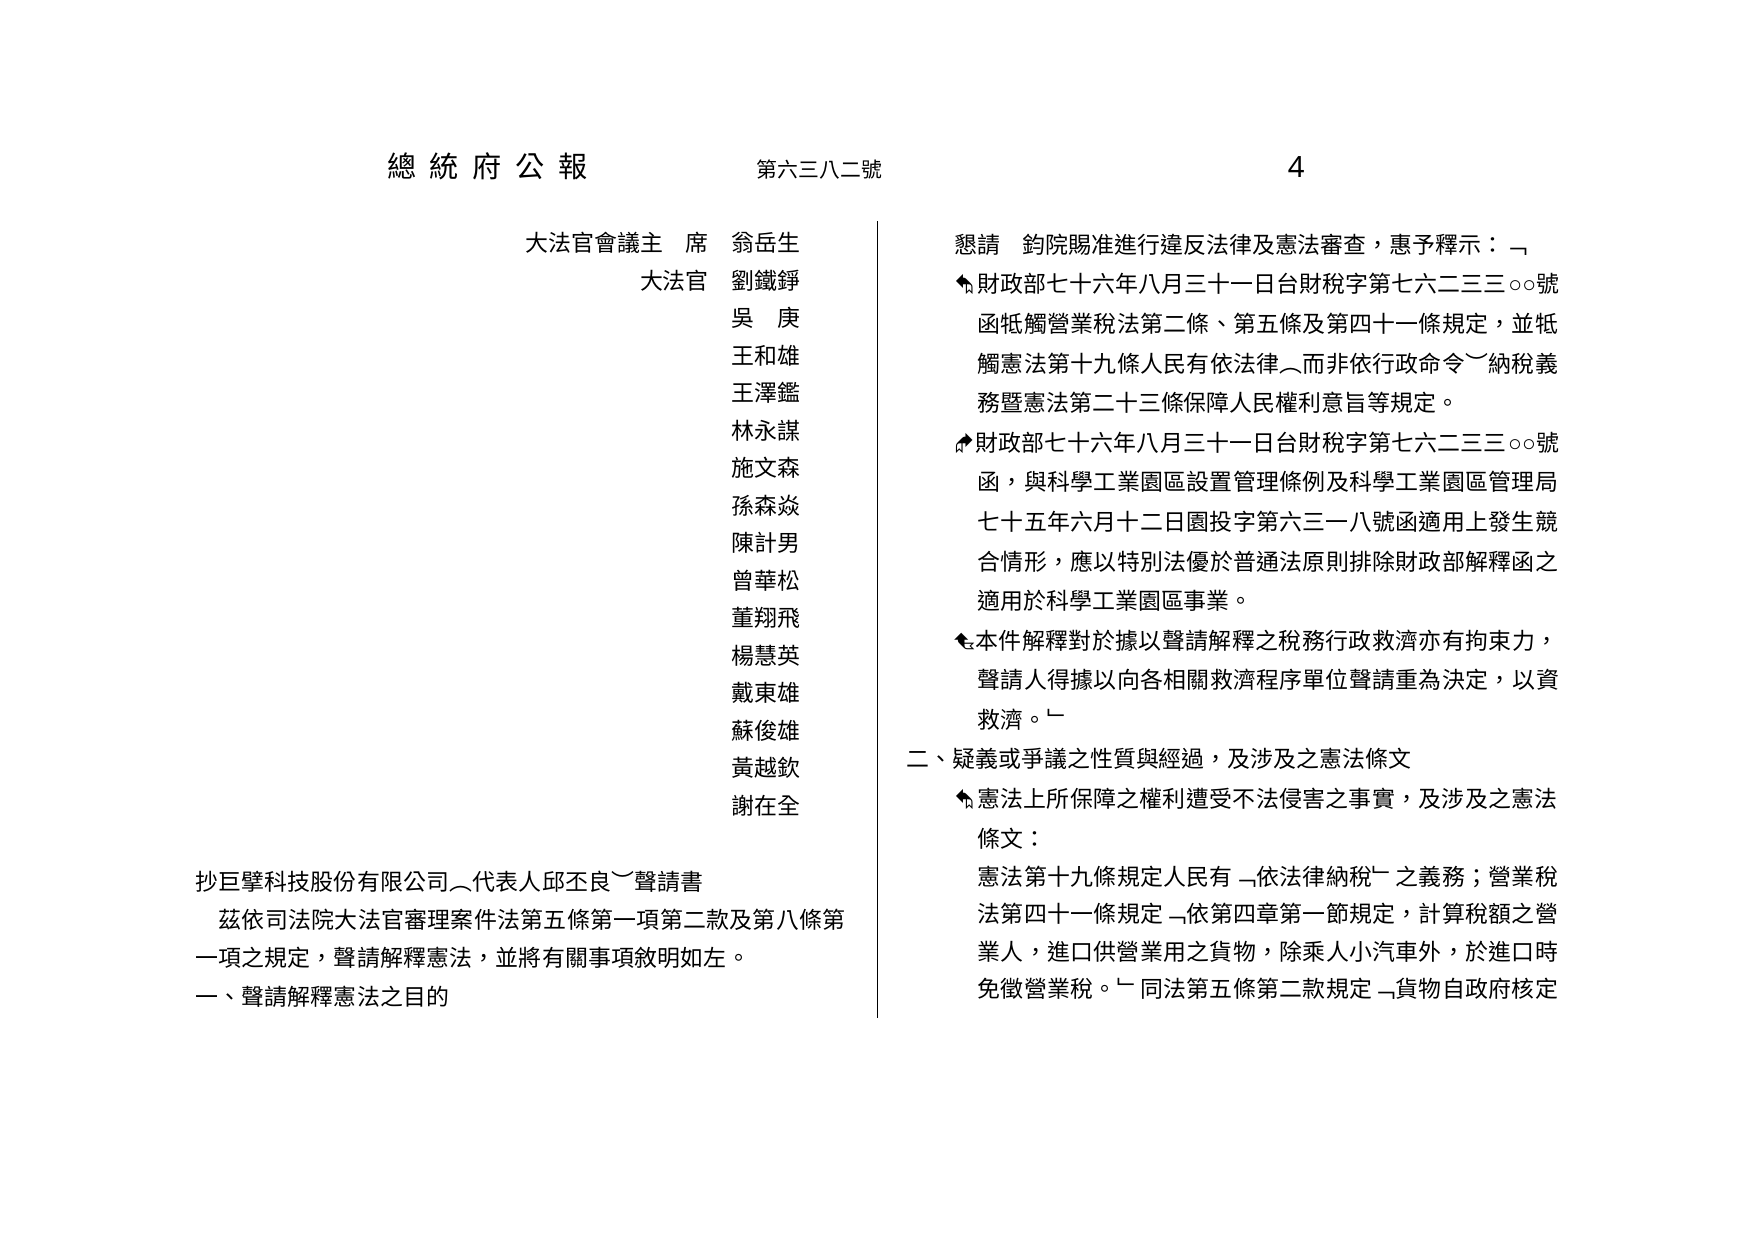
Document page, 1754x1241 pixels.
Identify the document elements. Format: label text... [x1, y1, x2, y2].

text 林永謀 [195, 409, 800, 447]
text 憲法第十九條規定人民有﹁依法律納稅﹂之義務；營業稅法第四十一條規定﹁依第四章第一節規定，計算稅額之營業人，進口供營業用之貨物，除乘人小汽車外，於進口時免徵營業稅。﹂同法第五條第二款規定﹁貨物自政府核定 [977, 855, 1559, 1005]
text 陳計男 [195, 522, 800, 559]
text 懇請 鈞院賜准進行違反法律及憲法審查，惠予釋示：﹁ [954, 222, 1559, 261]
text 憲法上所保障之權利遭受不法侵害之事實，及涉及之憲法條文： [954, 776, 1559, 855]
text 財政部七十六年八月三十一日台財稅字第七六二三三○○號函牴觸營業稅法第二條、第五條及第四十一條規定，並牴觸憲法第十九條人民有依法律︵而非依行政命令︶納稅義務暨憲法第二十三條保障人民權利意旨等規定。 [954, 261, 1559, 419]
text 董翔飛 [195, 597, 800, 634]
text 吳 庚 [195, 297, 800, 334]
text 王和雄 [195, 334, 800, 372]
text 施文森 [195, 447, 800, 484]
text 王澤鑑 [195, 372, 800, 409]
text 財政部七十六年八月三十一日台財稅字第七六二三三○○號函，與科學工業園區設置管理條例及科學工業園區管理局七十五年六月十二日園投字第六三一八號函適用上發生競合情形，應以特別法優於普通法原則排除財政部解釋函之適用於科學工業園區事業。 [954, 419, 1559, 617]
text 戴東雄 [195, 672, 800, 709]
text 楊慧英 [195, 634, 800, 672]
text 抄巨擘科技股份有限公司︵代表人邱丕良︶聲請書 [195, 859, 847, 899]
text 孫森焱 [195, 484, 800, 522]
text 大法官 劉鐵錚 [195, 259, 800, 297]
text 茲依司法院大法官審理案件法第五條第一項第二款及第八條第一項之規定，聲請解釋憲法，並將有關事項敘明如左。 [195, 899, 847, 974]
text 二、疑義或爭議之性質與經過，及涉及之憲法條文 [907, 736, 1559, 776]
text 謝在全 [195, 784, 800, 822]
text 本件解釋對於據以聲請解釋之稅務行政救濟亦有拘束力，聲請人得據以向各相關救濟程序單位聲請重為決定，以資救濟。﹂ [954, 617, 1559, 736]
text 蘇俊雄 [195, 709, 800, 747]
text 黃越欽 [195, 747, 800, 784]
text 曾華松 [195, 559, 800, 597]
text 大法官會議主 席 翁岳生 [195, 222, 800, 259]
text 一、聲請解釋憲法之目的 [195, 974, 847, 1013]
